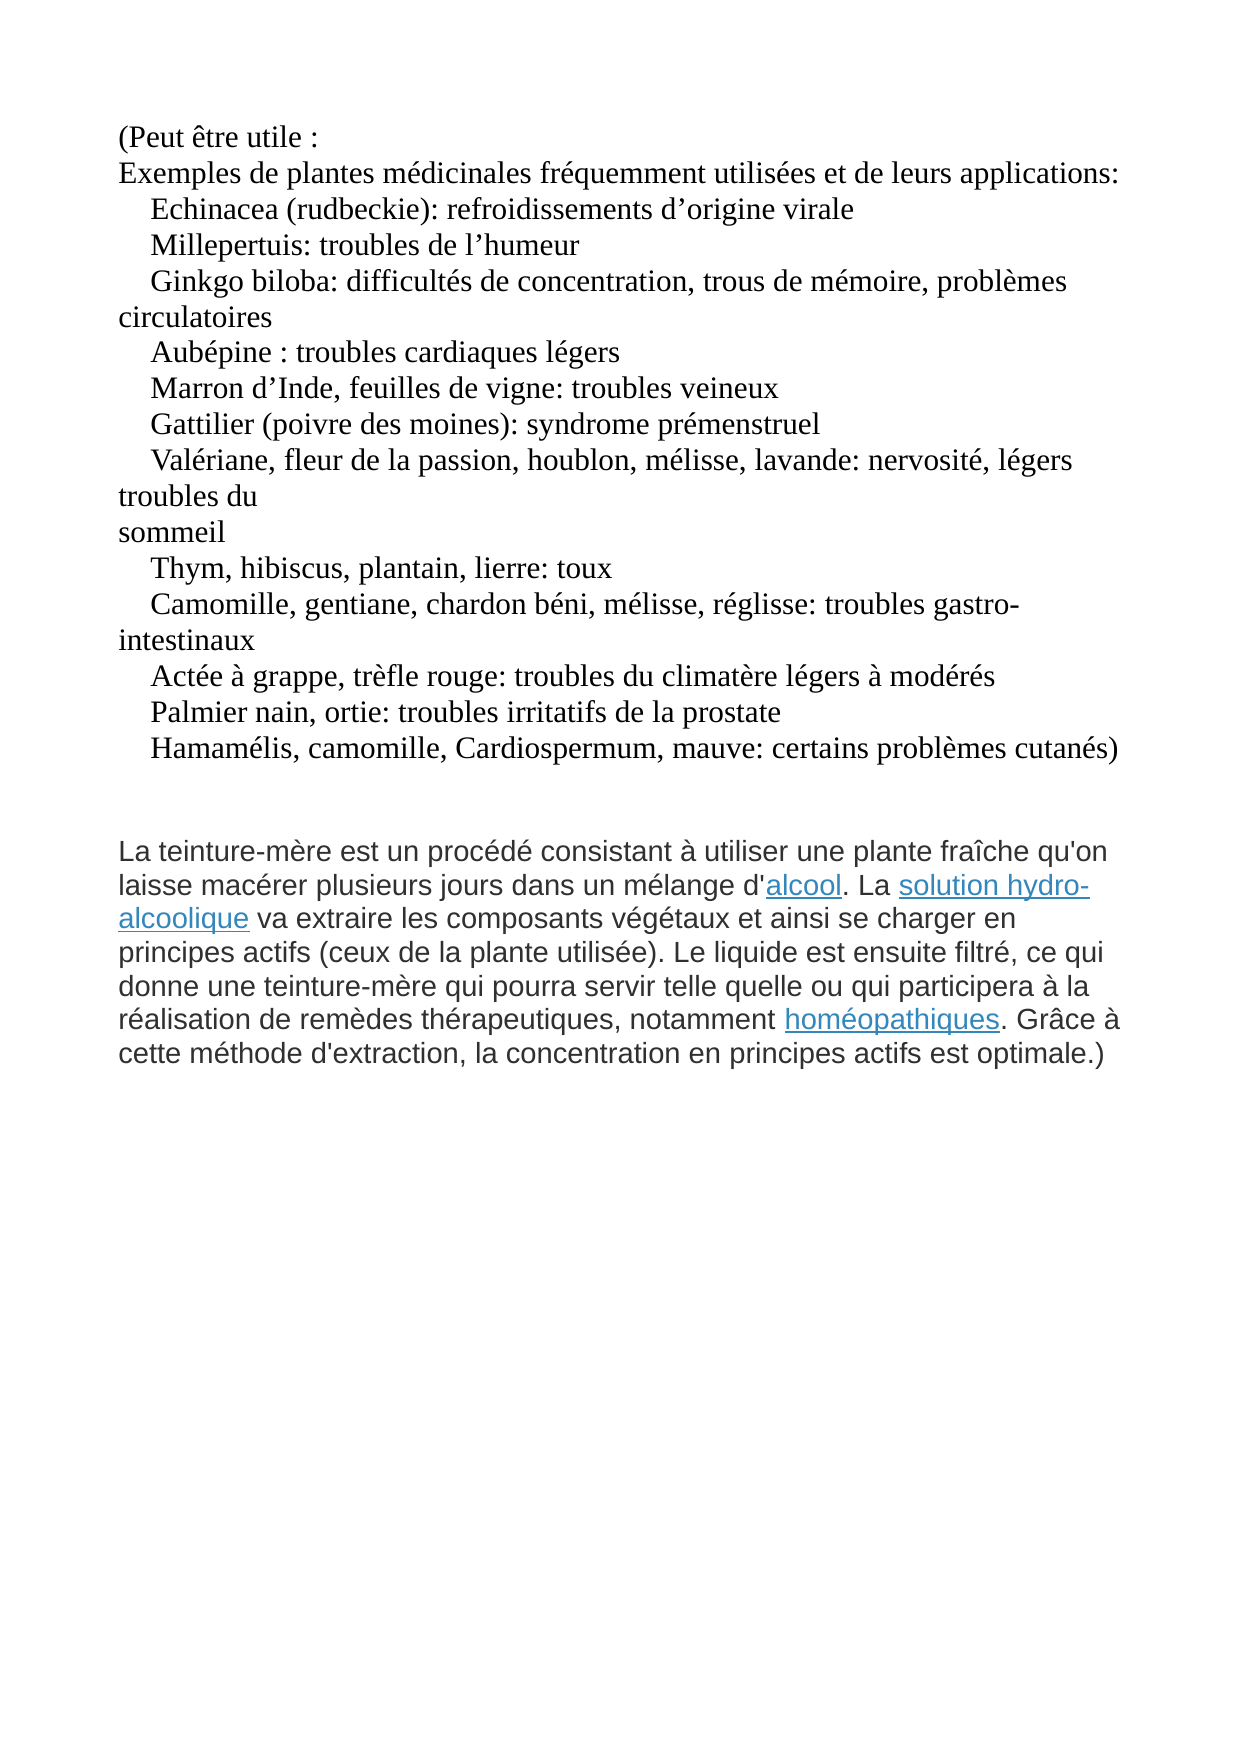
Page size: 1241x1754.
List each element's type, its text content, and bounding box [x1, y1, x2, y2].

text (Peut être utile : [118, 118, 1122, 154]
text  Marron d’Inde, feuilles de vigne: troubles veineux [118, 370, 1122, 406]
text Exemples de plantes médicinales fréquemment utilisées et de leurs applications: [118, 154, 1122, 190]
text  Hamamélis, camomille, Cardiospermum, mauve: certains problèmes cutanés) [118, 729, 1122, 765]
text  Thym, hibiscus, plantain, lierre: toux [118, 549, 1122, 585]
text  Gattilier (poivre des moines): syndrome prémenstruel [118, 406, 1122, 442]
text  Palmier nain, ortie: troubles irritatifs de la prostate [118, 693, 1122, 729]
text sommeil [118, 513, 1122, 549]
text  Ginkgo biloba: difficultés de concentration, trous de mémoire, problèmes circulatoires [118, 262, 1122, 334]
text  Camomille, gentiane, chardon béni, mélisse, réglisse: troubles gastro-intestinaux [118, 585, 1122, 657]
text  Millepertuis: troubles de l’humeur [118, 226, 1122, 262]
text  Valériane, fleur de la passion, houblon, mélisse, lavande: nervosité, légers troubles du [118, 442, 1122, 513]
text  Actée à grappe, trèfle rouge: troubles du climatère légers à modérés [118, 657, 1122, 693]
text La teinture-mère est un procédé consistant à utiliser une plante fraîche qu'on laisse macérer plusieurs jours dans un mélange d'alcool. La solution hydro-alcoolique va extraire les composants végétaux et ainsi se charger en principes actifs (ceux de la plante utilisée). Le liquide est ensuite filtré, ce qui donne une teinture-mère qui pourra servir telle quelle ou qui participera à la réalisation de remèdes thérapeutiques, notamment homéopathiques. Grâce à cette méthode d'extraction, la concentration en principes actifs est optimale.) [118, 834, 1122, 1069]
text  Aubépine : troubles cardiaques légers [118, 334, 1122, 370]
text  Echinacea (rudbeckie): refroidissements d’origine virale [118, 190, 1122, 226]
